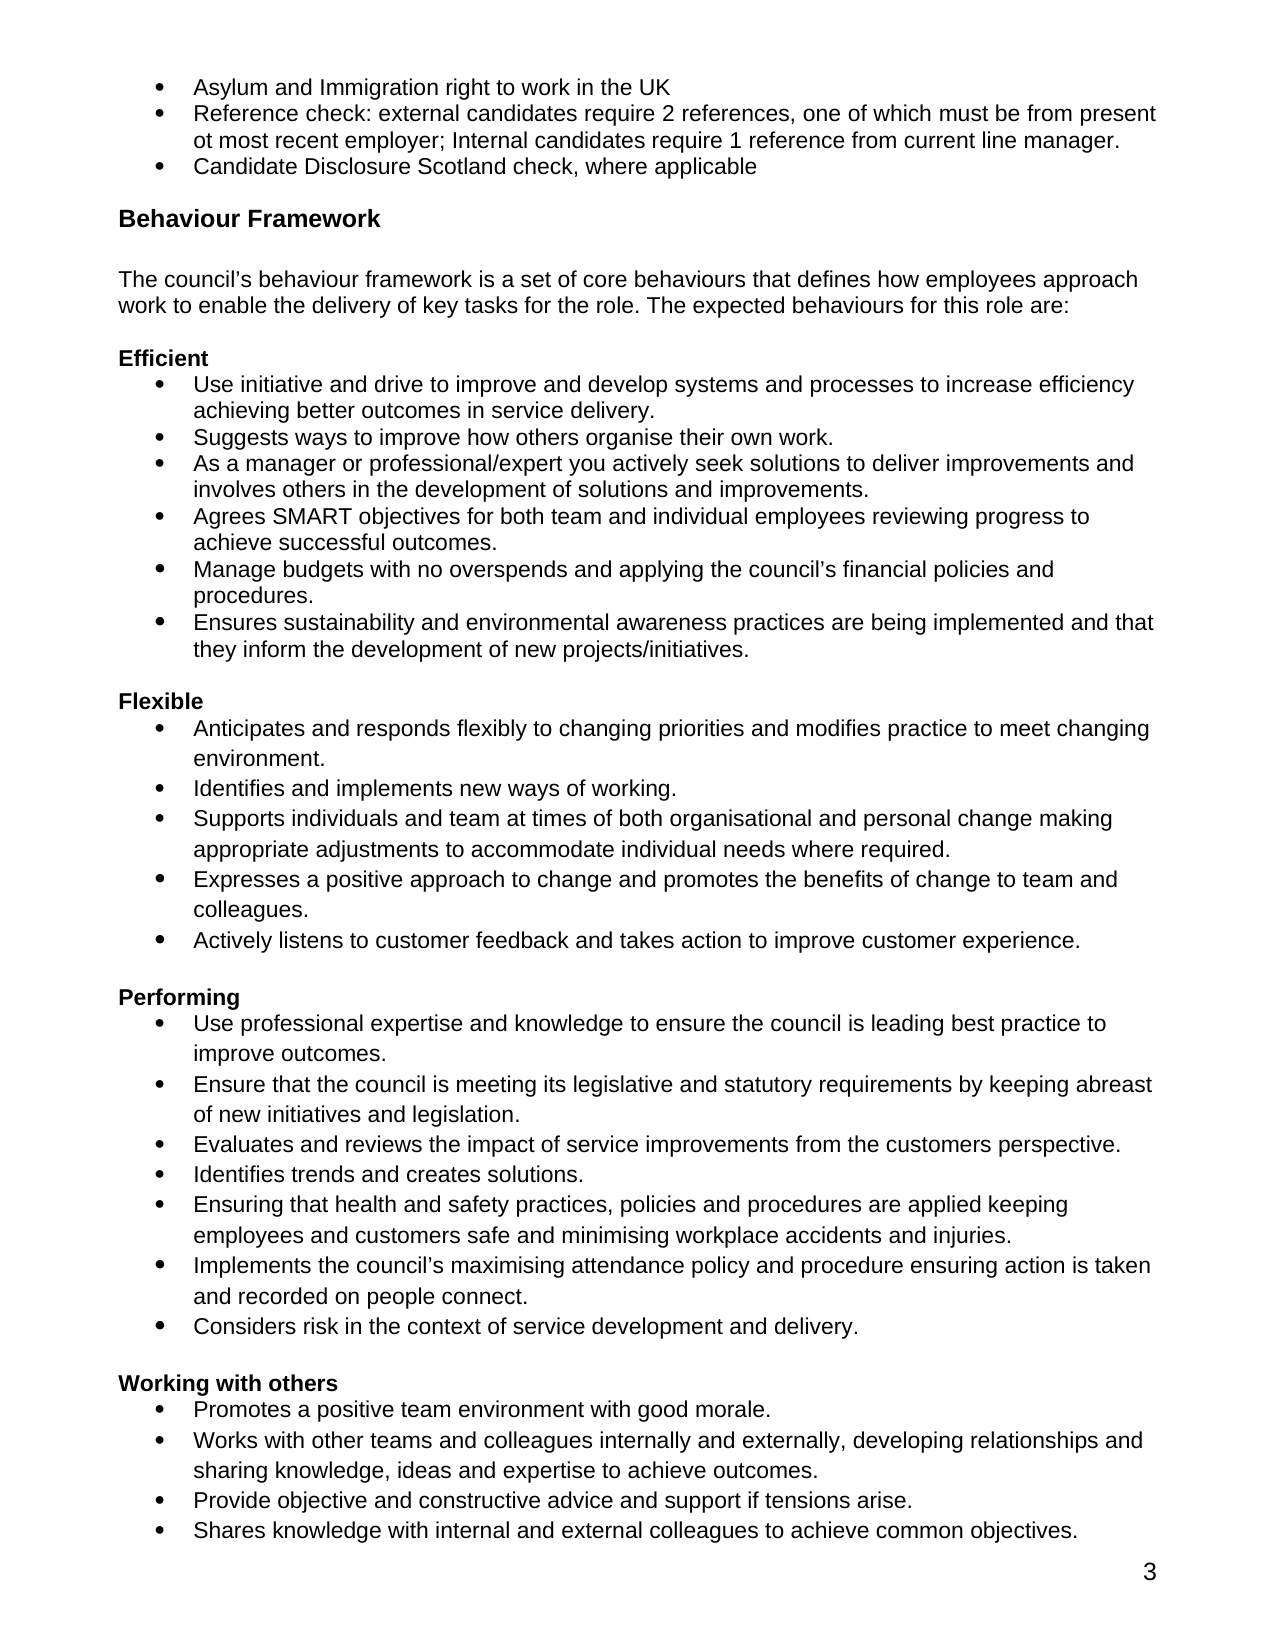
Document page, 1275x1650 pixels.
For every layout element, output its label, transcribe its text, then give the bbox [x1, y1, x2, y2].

list Identifies trends and creates solutions. [156, 1161, 1157, 1188]
list Reference check: external candidates require 2 references, one of which must be from present ot most recent employer; Internal candidates require 1 reference from current line manager. [156, 100, 1157, 153]
list Works with other teams and colleagues internally and externally, developing relationships and sharing knowledge, ideas and expertise to achieve outcomes. [156, 1427, 1157, 1483]
list Manage budgets with no overspends and applying the council’s financial policies and procedures. [156, 556, 1157, 609]
list As a manager or professional/expert you actively seek solutions to deliver improvements and involves others in the development of solutions and improvements. [156, 450, 1157, 503]
list Asylum and Immigration right to work in the UK [156, 74, 1157, 100]
list Considers risk in the context of service development and delivery. [156, 1313, 1157, 1340]
list Evaluates and reviews the impact of service improvements from the customers perspective. [156, 1131, 1157, 1157]
list Ensure that the council is meeting its legislative and statutory requirements by keeping abreast of new initiatives and legislation. [156, 1071, 1157, 1127]
list Ensures sustainability and environmental awareness practices are being implemented and that they inform the development of new projects/initiatives. [156, 609, 1157, 662]
list Provide objective and constructive advice and support if tensions arise. [156, 1487, 1157, 1513]
text Flexible [118, 688, 1157, 715]
list Promotes a positive team environment with good morale. [156, 1396, 1157, 1423]
list Identifies and implements new ways of working. [156, 775, 1157, 801]
list Agrees SMART objectives for both team and individual employees reviewing progress to achieve successful outcomes. [156, 503, 1157, 556]
list Ensuring that health and safety practices, policies and procedures are applied keeping employees and customers safe and minimising workplace accidents and injuries. [156, 1191, 1157, 1248]
list Candidate Disclosure Scotland check, where applicable [156, 153, 1157, 179]
list Implements the council’s maximising attendance policy and procedure ensuring action is taken and recorded on people connect. [156, 1252, 1157, 1309]
list Use initiative and drive to improve and develop systems and processes to increase efficiency achieving better outcomes in service delivery. [156, 371, 1157, 424]
list Expresses a positive approach to change and promotes the benefits of change to team and colleagues. [156, 866, 1157, 923]
text Working with others [118, 1370, 1157, 1396]
list Use professional expertise and knowledge to ensure the council is leading best practice to improve outcomes. [156, 1010, 1157, 1067]
text Efficient [118, 345, 1157, 371]
list Anticipates and responds flexibly to changing priorities and modifies practice to meet changing environment. [156, 715, 1157, 771]
text Performing [118, 984, 1157, 1010]
list Actively listens to customer feedback and takes action to improve customer experience. [156, 927, 1157, 953]
list Suggests ways to improve how others organise their own work. [156, 424, 1157, 450]
text The council’s behaviour framework is a set of core behaviours that defines how employees approach work to enable the delivery of key tasks for the role. The expected behaviours for this role are: [118, 266, 1157, 318]
subtitle Behaviour Framework [118, 204, 1157, 233]
list Shares knowledge with internal and external colleagues to achieve common objectives. [156, 1517, 1157, 1543]
list Supports individuals and team at times of both organisational and personal change making appropriate adjustments to accommodate individual needs where required. [156, 805, 1157, 862]
